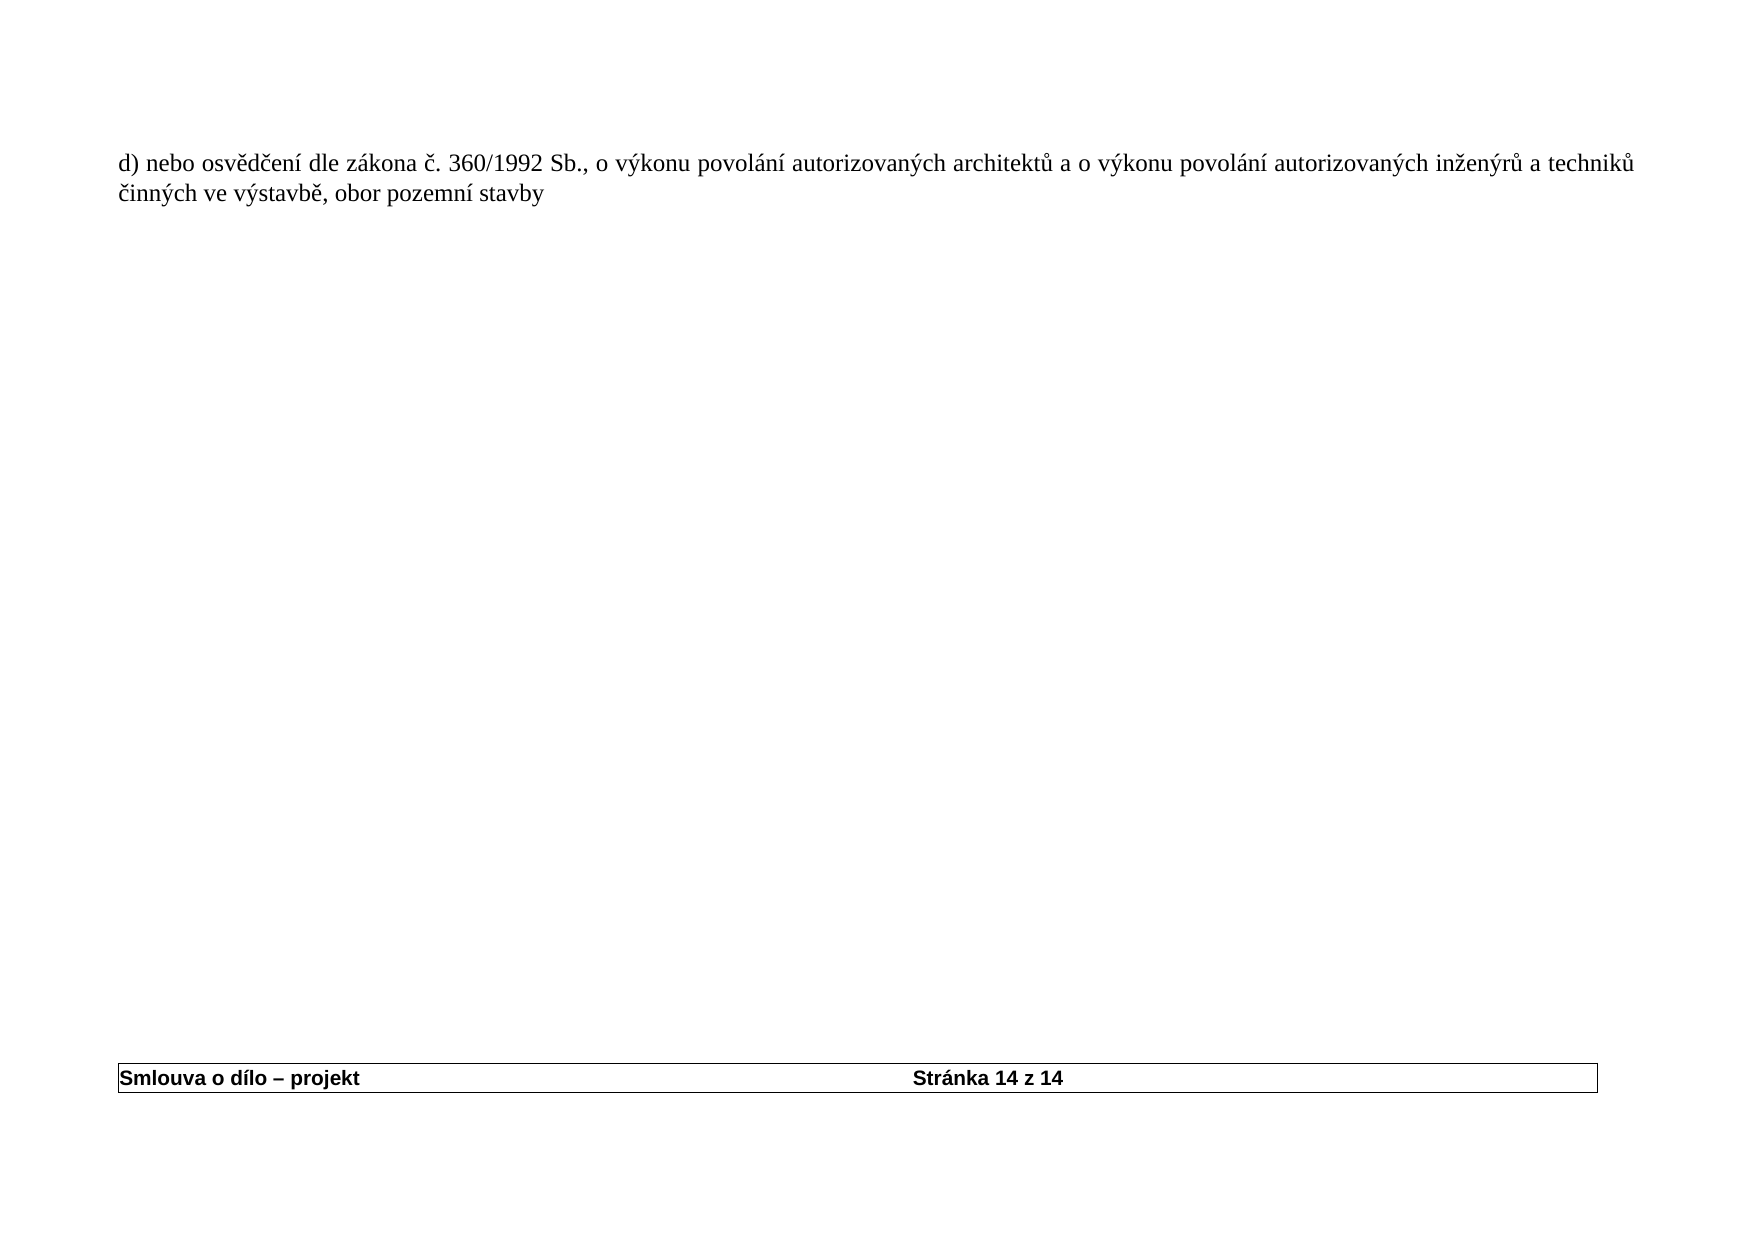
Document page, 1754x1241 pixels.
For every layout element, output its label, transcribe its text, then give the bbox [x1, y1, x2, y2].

text d) nebo osvědčení dle zákona č. 360/1992 Sb., o výkonu povolání autorizovaných architektů a o výkonu povolání autorizovaných inženýrů a techniků činných ve výstavbě, obor pozemní stavby [118, 148, 1636, 207]
